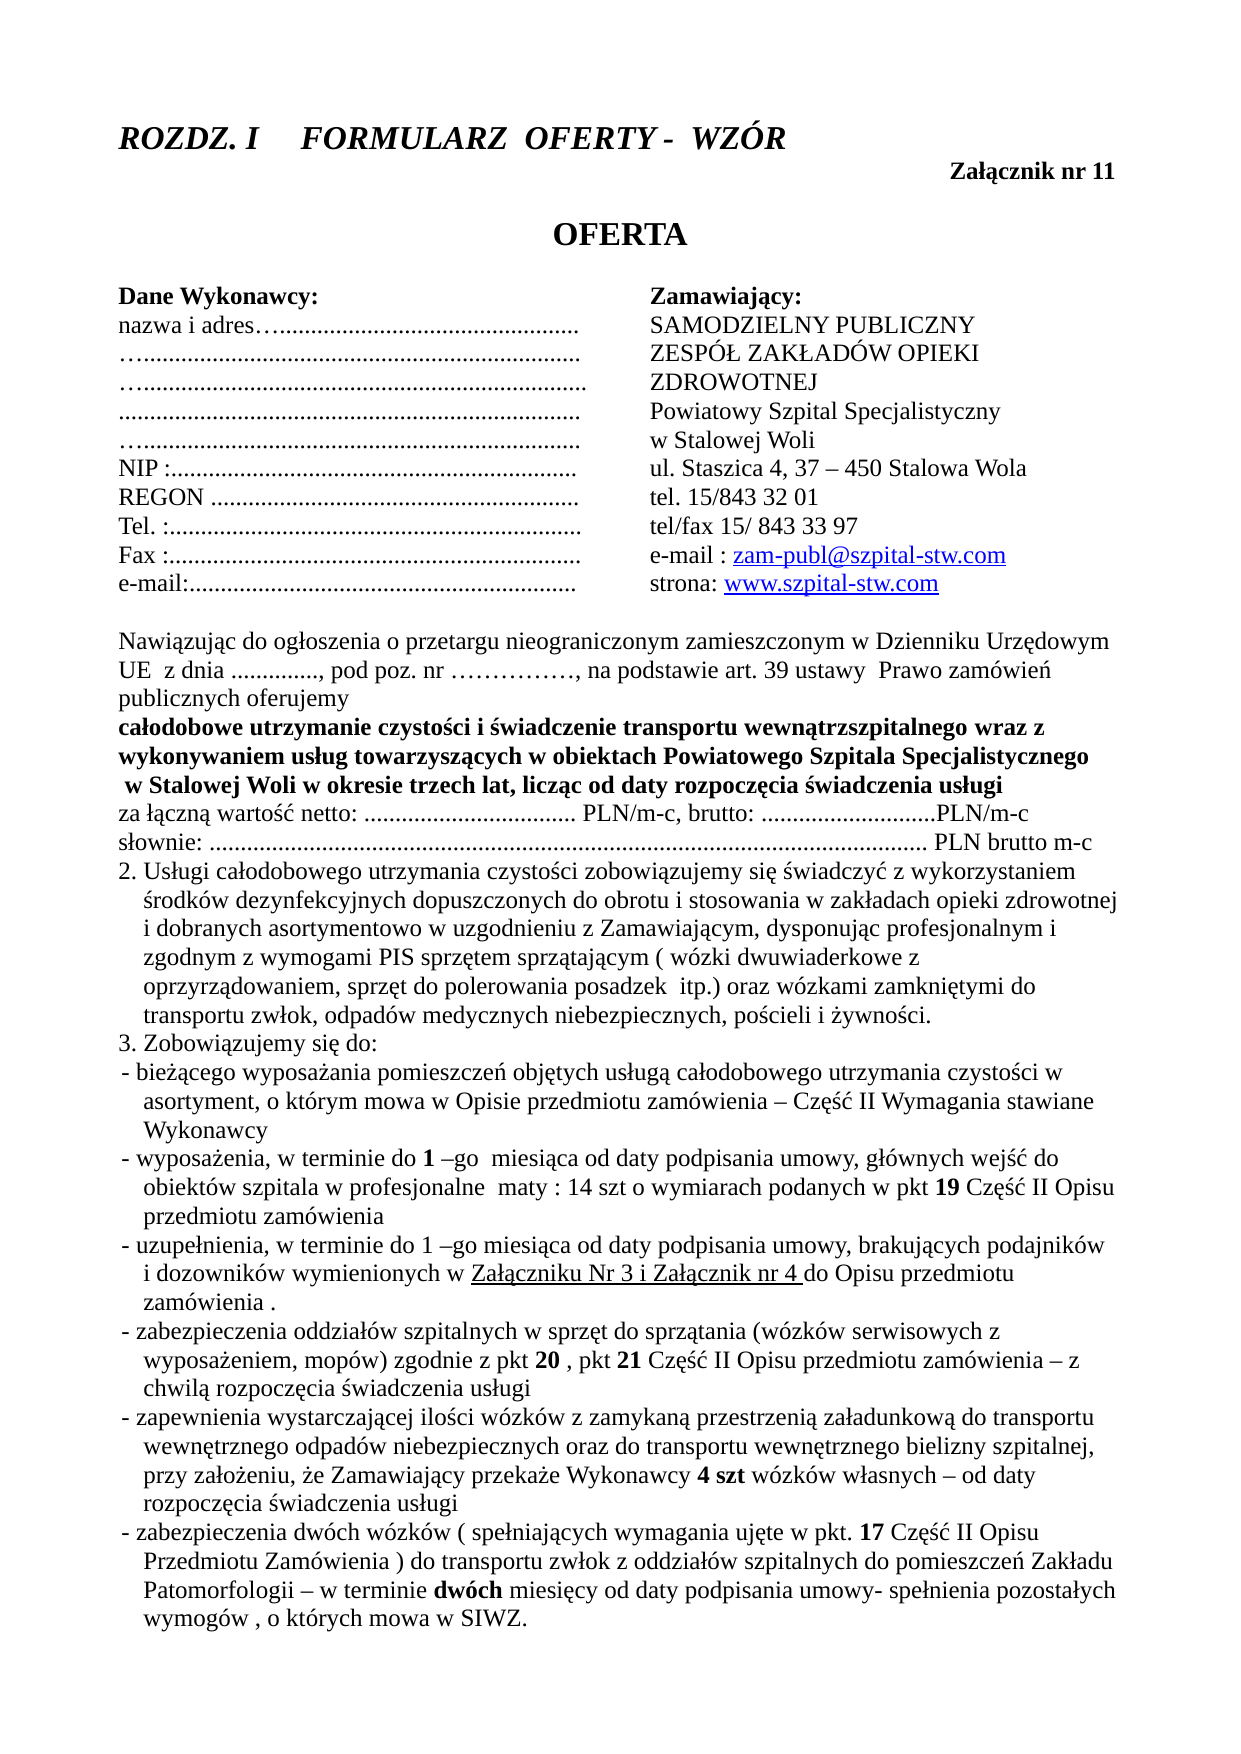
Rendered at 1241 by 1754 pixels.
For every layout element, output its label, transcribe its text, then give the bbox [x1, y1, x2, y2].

text 3. Zobowiązujemy się do: [118, 1028, 1122, 1057]
text …................................................................................................................................................. [118, 367, 591, 425]
text Powiatowy Szpital Specjalistyczny [649, 396, 1122, 425]
text Fax :.................................................................. [118, 540, 591, 568]
text za łączną wartość netto: .................................. PLN/m-c, brutto: ............................PLN/m-c [118, 798, 1122, 827]
text słownie: ................................................................................................................... PLN brutto m-c [118, 827, 1122, 856]
text e-mail:.............................................................. [118, 568, 591, 597]
text - zabezpieczenia dwóch wózków ( spełniających wymagania ujęte w pkt. 17 Część II Opisu Przedmiotu Zamówienia ) do transportu zwłok z oddziałów szpitalnych do pomieszczeń Zakładu Patomorfologii – w terminie dwóch miesięcy od daty podpisania umowy- spełnienia pozostałych wymogów , o których mowa w SIWZ. [121, 1517, 1122, 1632]
text SAMODZIELNY PUBLICZNY [649, 310, 1122, 338]
text - zabezpieczenia oddziałów szpitalnych w sprzęt do sprzątania (wózków serwisowych z wyposażeniem, mopów) zgodnie z pkt 20 , pkt 21 Część II Opisu przedmiotu zamówienia – z chwilą rozpoczęcia świadczenia usługi [121, 1316, 1122, 1402]
text ZESPÓŁ ZAKŁADÓW OPIEKI ZDROWOTNEJ [649, 338, 1122, 396]
text - zapewnienia wystarczającej ilości wózków z zamykaną przestrzenią załadunkową do transportu wewnętrznego odpadów niebezpiecznych oraz do transportu wewnętrznego bielizny szpitalnej, przy założeniu, że Zamawiający przekaże Wykonawcy 4 szt wózków własnych – od daty rozpoczęcia świadczenia usługi [121, 1402, 1122, 1517]
text - wyposażenia, w terminie do 1 –go miesiąca od daty podpisania umowy, głównych wejść do obiektów szpitala w profesjonalne maty : 14 szt o wymiarach podanych w pkt 19 Część II Opisu przedmiotu zamówienia [121, 1143, 1122, 1230]
text Załącznik nr 11 [949, 156, 1122, 185]
text REGON ...........................................................Tel. :.................................................................. [118, 482, 591, 540]
text NIP :................................................................. [118, 453, 591, 482]
text strona: www.szpital-stw.com [649, 568, 1122, 597]
text Nawiązując do ogłoszenia o przetargu nieograniczonym zamieszczonym w Dzienniku Urzędowym UE z dnia .............., pod poz. nr ……………, na podstawie art. 39 ustawy Prawo zamówień publicznych oferujemy [118, 626, 1122, 712]
text Dane Wykonawcy: [118, 281, 591, 310]
text ul. Staszica 4, 37 – 450 Stalowa Wola [649, 453, 1122, 482]
text tel. 15/843 32 01 [649, 482, 1122, 511]
text w Stalowej Woli [649, 425, 1122, 453]
subtitle ROZDZ. I FORMULARZ OFERTY - WZÓR [118, 118, 1122, 156]
text nazwa i adres…................................................ [118, 310, 591, 338]
text 2. Usługi całodobowego utrzymania czystości zobowiązujemy się świadczyć z wykorzystaniem środków dezynfekcyjnych dopuszczonych do obrotu i stosowania w zakładach opieki zdrowotnej i dobranych asortymentowo w uzgodnieniu z Zamawiającym, dysponując profesjonalnym i zgodnym z wymogami PIS sprzętem sprzątającym ( wózki dwuwiaderkowe z oprzyrządowaniem, sprzęt do polerowania posadzek itp.) oraz wózkami zamkniętymi do transportu zwłok, odpadów medycznych niebezpiecznych, pościeli i żywności. [118, 856, 1122, 1028]
text …...................................................................... [118, 338, 591, 367]
text - bieżącego wyposażania pomieszczeń objętych usługą całodobowego utrzymania czystości w asortyment, o którym mowa w Opisie przedmiotu zamówienia – Część II Wymagania stawiane Wykonawcy [121, 1057, 1122, 1143]
text tel/fax 15/ 843 33 97 [649, 511, 1122, 540]
text …...................................................................... [118, 425, 591, 453]
text całodobowe utrzymanie czystości i świadczenie transportu wewnątrzszpitalnego wraz z wykonywaniem usług towarzyszących w obiektach Powiatowego Szpitala Specjalistycznego w Stalowej Woli w okresie trzech lat, licząc od daty rozpoczęcia świadczenia usługi [118, 712, 1122, 798]
text e-mail : zam-publ@szpital-stw.com [649, 540, 1122, 568]
subtitle OFERTA [118, 214, 1122, 252]
text - uzupełnienia, w terminie do 1 –go miesiąca od daty podpisania umowy, brakujących podajników i dozowników wymienionych w Załączniku Nr 3 i Załącznik nr 4 do Opisu przedmiotu zamówienia . [121, 1230, 1122, 1316]
text Zamawiający: [649, 281, 1122, 310]
